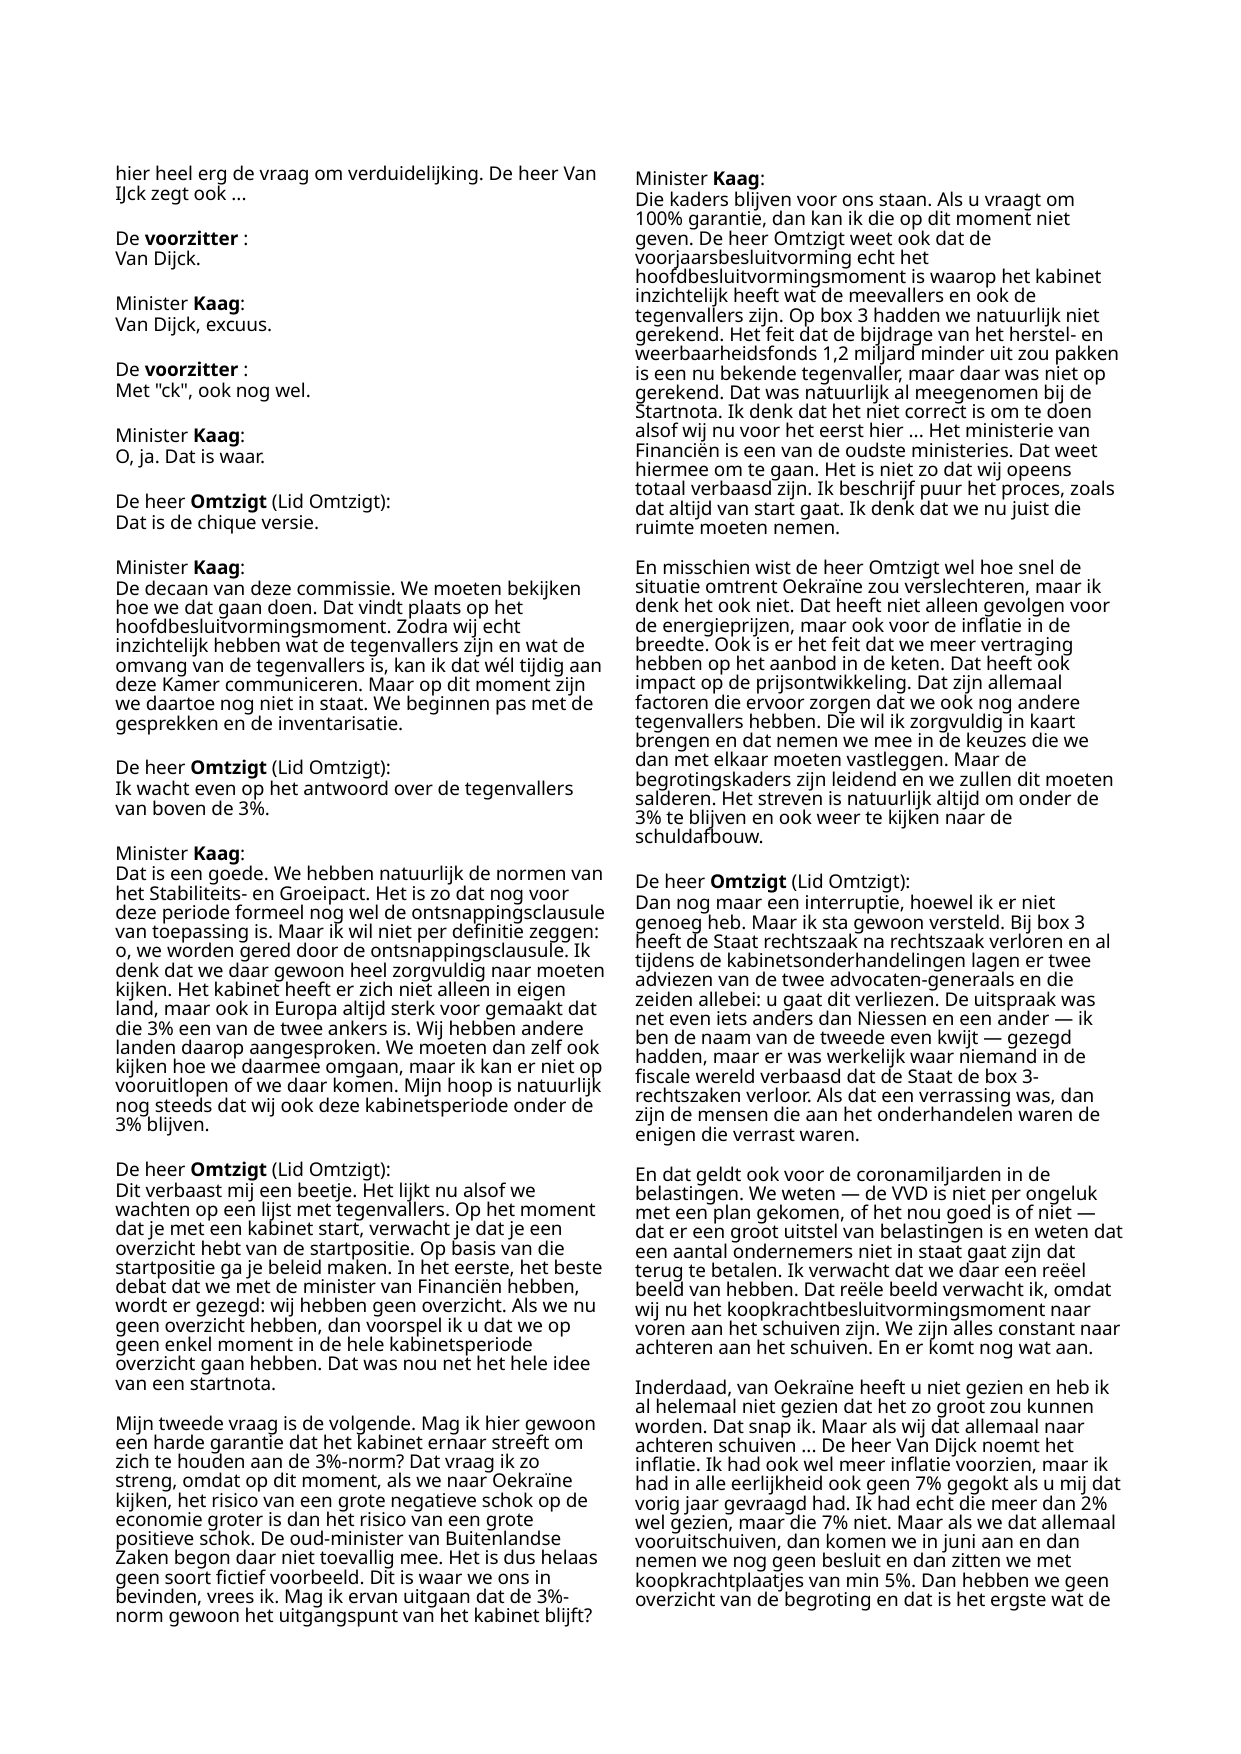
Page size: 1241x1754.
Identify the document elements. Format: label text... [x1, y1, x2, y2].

text De heer Omtzigt (Lid Omtzigt): [115, 1156, 605, 1182]
text De voorzitter : [115, 356, 605, 382]
text Mijn tweede vraag is de volgende. Mag ik hier gewoon een harde garantie dat het kabinet ernaar streeft om zich te houden aan de 3%-norm? Dat vraag ik zo streng, omdat op dit moment, als we naar Oekraïne kijken, het risico van een grote negatieve schok op de economie groter is dan het risico van een grote positieve schok. De oud-minister van Buitenlandse Zaken begon daar niet toevallig mee. Het is dus helaas geen soort fictief voorbeeld. Dit is waar we ons in bevinden, vrees ik. Mag ik ervan uitgaan dat de 3%-norm gewoon het uitgangspunt van het kabinet blijft? [115, 1414, 605, 1626]
text Minister Kaag: [115, 422, 605, 448]
text Minister Kaag: [115, 554, 605, 579]
text De heer Omtzigt (Lid Omtzigt): [115, 754, 605, 780]
text Van Dijck, excuus. [115, 316, 605, 336]
text Dat is een goede. We hebben natuurlijk de normen van het Stabiliteits- en Groeipact. Het is zo dat nog voor deze periode formeel nog wel de ontsnappingsclausule van toepassing is. Maar ik wil niet per definitie zeggen: o, we worden gered door de ontsnappingsclausule. Ik denk dat we daar gewoon heel zorgvuldig naar moeten kijken. Het kabinet heeft er zich niet alleen in eigen land, maar ook in Europa altijd sterk voor gemaakt dat die 3% een van de twee ankers is. Wij hebben andere landen daarop aangesproken. We moeten dan zelf ook kijken hoe we daarmee omgaan, maar ik kan er niet op vooruitlopen of we daar komen. Mijn hoop is natuurlijk nog steeds dat wij ook deze kabinetsperiode onder de 3% blijven. [115, 865, 605, 1135]
text Minister Kaag: [115, 291, 605, 316]
text Die kaders blijven voor ons staan. Als u vraagt om 100% garantie, dan kan ik die op dit moment niet geven. De heer Omtzigt weet ook dat de voorjaarsbesluitvorming echt het hoofdbesluitvormingsmoment is waarop het kabinet inzichtelijk heeft wat de meevallers en ook de tegenvallers zijn. Op box 3 hadden we natuurlijk niet gerekend. Het feit dat de bijdrage van het herstel- en weerbaarheidsfonds 1,2 miljard minder uit zou pakken is een nu bekende tegenvaller, maar daar was niet op gerekend. Dat was natuurlijk al meegenomen bij de Startnota. Ik denk dat het niet correct is om te doen alsof wij nu voor het eerst hier ... Het ministerie van Financiën is een van de oudste ministeries. Dat weet hiermee om te gaan. Het is niet zo dat wij opeens totaal verbaasd zijn. Ik beschrijf puur het proces, zoals dat altijd van start gaat. Ik denk dat we nu juist die ruimte moeten nemen. [635, 191, 1125, 538]
text De voorzitter : [115, 225, 605, 250]
text Van Dijck. [115, 250, 605, 270]
text hier heel erg de vraag om verduidelijking. De heer Van IJck zegt ook ... [115, 165, 605, 204]
text Met "ck", ook nog wel. [115, 382, 605, 401]
text Dan nog maar een interruptie, hoewel ik er niet genoeg heb. Maar ik sta gewoon versteld. Bij box 3 heeft de Staat rechtszaak na rechtszaak verloren en al tijdens de kabinetsonderhandelingen lagen er twee adviezen van de twee advocaten-generaals en die zeiden allebei: u gaat dit verliezen. De uitspraak was net even iets anders dan Niessen en een ander — ik ben de naam van de tweede even kwijt — gezegd hadden, maar er was werkelijk waar niemand in de fiscale wereld verbaasd dat de Staat de box 3-rechtszaken verloor. Als dat een verrassing was, dan zijn de mensen die aan het onderhandelen waren de enigen die verrast waren. [635, 894, 1125, 1145]
text En dat geldt ook voor de coronamiljarden in de belastingen. We weten — de VVD is niet per ongeluk met een plan gekomen, of het nou goed is of niet — dat er een groot uitstel van belastingen is en weten dat een aantal ondernemers niet in staat gaat zijn dat terug te betalen. Ik verwacht dat we daar een reëel beeld van hebben. Dat reële beeld verwacht ik, omdat wij nu het koopkrachtbesluitvormingsmoment naar voren aan het schuiven zijn. We zijn alles constant naar achteren aan het schuiven. En er komt nog wat aan. [635, 1166, 1125, 1358]
text Inderdaad, van Oekraïne heeft u niet gezien en heb ik al helemaal niet gezien dat het zo groot zou kunnen worden. Dat snap ik. Maar als wij dat allemaal naar achteren schuiven ... De heer Van Dijck noemt het inflatie. Ik had ook wel meer inflatie voorzien, maar ik had in alle eerlijkheid ook geen 7% gegokt als u mij dat vorig jaar gevraagd had. Ik had echt die meer dan 2% wel gezien, maar die 7% niet. Maar als we dat allemaal vooruitschuiven, dan komen we in juni aan en dan nemen we nog geen besluit en dan zitten we met koopkrachtplaatjes van min 5%. Dan hebben we geen overzicht van de begroting en dat is het ergste wat de [635, 1379, 1125, 1610]
text Dat is de chique versie. [115, 514, 605, 533]
text O, ja. Dat is waar. [115, 448, 605, 467]
text Minister Kaag: [115, 840, 605, 865]
text De heer Omtzigt (Lid Omtzigt): [635, 869, 1125, 894]
text Minister Kaag: [635, 165, 1125, 191]
text En misschien wist de heer Omtzigt wel hoe snel de situatie omtrent Oekraïne zou verslechteren, maar ik denk het ook niet. Dat heeft niet alleen gevolgen voor de energieprijzen, maar ook voor de inflatie in de breedte. Ook is er het feit dat we meer vertraging hebben op het aanbod in de keten. Dat heeft ook impact op de prijsontwikkeling. Dat zijn allemaal factoren die ervoor zorgen dat we ook nog andere tegenvallers hebben. Die wil ik zorgvuldig in kaart brengen en dat nemen we mee in de keuzes die we dan met elkaar moeten vastleggen. Maar de begrotingskaders zijn leidend en we zullen dit moeten salderen. Het streven is natuurlijk altijd om onder de 3% te blijven en ook weer te kijken naar de schuldafbouw. [635, 559, 1125, 848]
text De decaan van deze commissie. We moeten bekijken hoe we dat gaan doen. Dat vindt plaats op het hoofdbesluitvormingsmoment. Zodra wij echt inzichtelijk hebben wat de tegenvallers zijn en wat de omvang van de tegenvallers is, kan ik dat wél tijdig aan deze Kamer communiceren. Maar op dit moment zijn we daartoe nog niet in staat. We beginnen pas met de gesprekken en de inventarisatie. [115, 579, 605, 734]
text Dit verbaast mij een beetje. Het lijkt nu alsof we wachten op een lijst met tegenvallers. Op het moment dat je met een kabinet start, verwacht je dat je een overzicht hebt van de startpositie. Op basis van die startpositie ga je beleid maken. In het eerste, het beste debat dat we met de minister van Financiën hebben, wordt er gezegd: wij hebben geen overzicht. Als we nu geen overzicht hebben, dan voorspel ik u dat we op geen enkel moment in de hele kabinetsperiode overzicht gaan hebben. Dat was nou net het hele idee van een startnota. [115, 1182, 605, 1394]
text Ik wacht even op het antwoord over de tegenvallers van boven de 3%. [115, 780, 605, 819]
text De heer Omtzigt (Lid Omtzigt): [115, 488, 605, 514]
